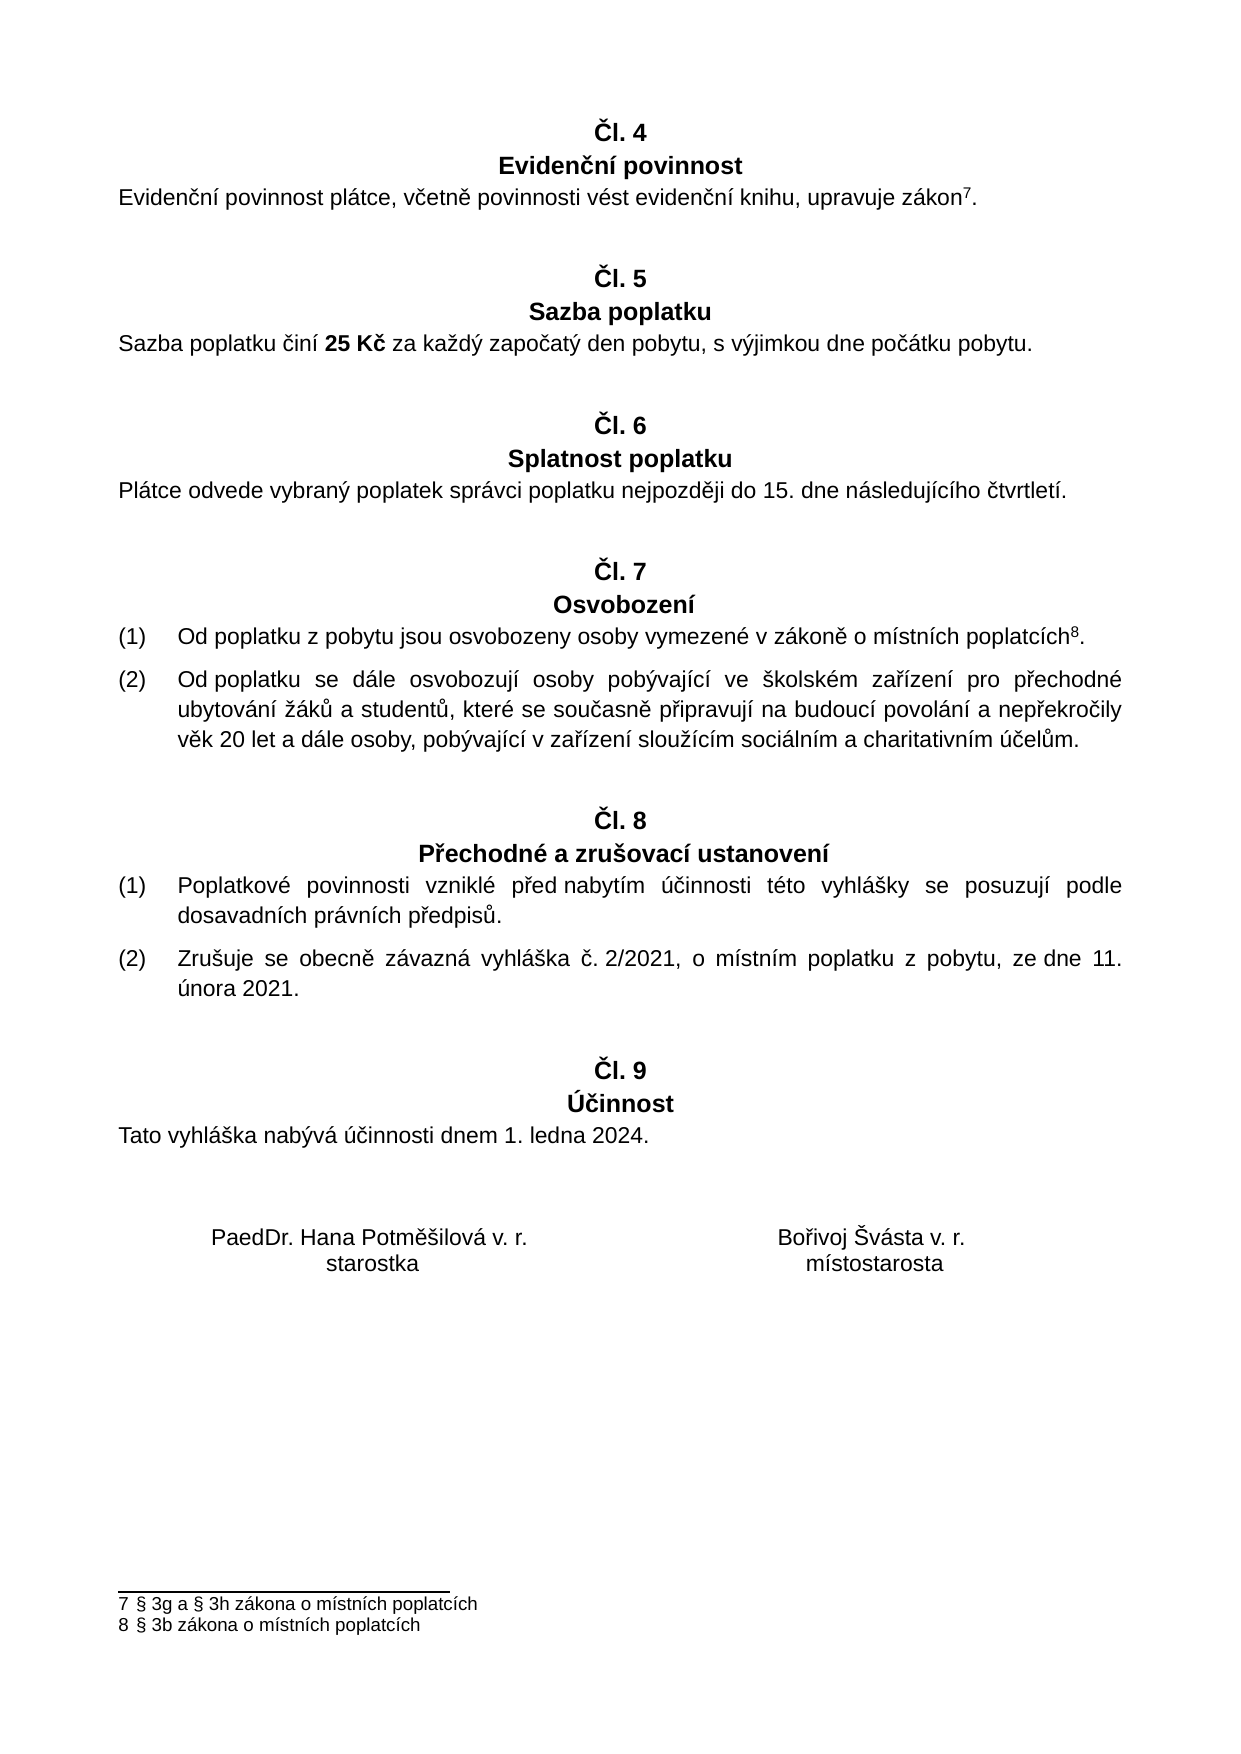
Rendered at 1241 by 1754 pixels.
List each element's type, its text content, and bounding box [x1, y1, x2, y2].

subtitle Čl. 5 Sazba poplatku [118, 264, 1122, 326]
text Evidenční povinnost plátce, včetně povinnosti vést evidenční knihu, upravuje zákon. [118, 184, 1122, 211]
list Od poplatku se dále osvobozují osoby pobývající ve školském zařízení pro přechodné ubytování žáků a studentů, které se současně připravují na budoucí povolání a nepřekročily věk 20 let a dále osoby, pobývající v zařízení sloužícím sociálním a charitativním účelům. [118, 666, 1122, 752]
text Plátce odvede vybraný poplatek správci poplatku nejpozději do 15. dne následujícího čtvrtletí. [118, 477, 1122, 503]
subtitle Čl. 8 Přechodné a zrušovací ustanovení [118, 806, 1122, 868]
list Od poplatku z pobytu jsou osvobozeny osoby vymezené v zákoně o místních poplatcích. [118, 623, 1122, 649]
list § 3b zákona o místních poplatcích [118, 1614, 1122, 1635]
table_cell [620, 1283, 1122, 1401]
subtitle Čl. 6 Splatnost poplatku [118, 411, 1122, 472]
text § 3g a § 3h zákona o místních poplatcích [118, 1592, 1122, 1614]
subtitle Čl. 7 Osvobození [118, 557, 1122, 619]
text Sazba poplatku činí 25 Kč za každý započatý den pobytu, s výjimkou dne počátku pobytu. [118, 330, 1122, 357]
table_cell [118, 1283, 620, 1401]
subtitle Čl. 9 Účinnost [118, 1056, 1122, 1117]
list Zrušuje se obecně závazná vyhláška č. 2/2021, o místním poplatku z pobytu, ze dne 11. února 2021. [118, 945, 1122, 1002]
table_header Bořivoj Švásta v. r. místostarosta [620, 1164, 1122, 1282]
list Poplatkové povinnosti vzniklé před nabytím účinnosti této vyhlášky se posuzují podle dosavadních právních předpisů. [118, 872, 1122, 929]
text Tato vyhláška nabývá účinnosti dnem 1. ledna 2024. [118, 1122, 1122, 1148]
table_header PaedDr. Hana Potměšilová v. r. starostka [118, 1164, 620, 1282]
subtitle Čl. 4 Evidenční povinnost [118, 118, 1122, 180]
